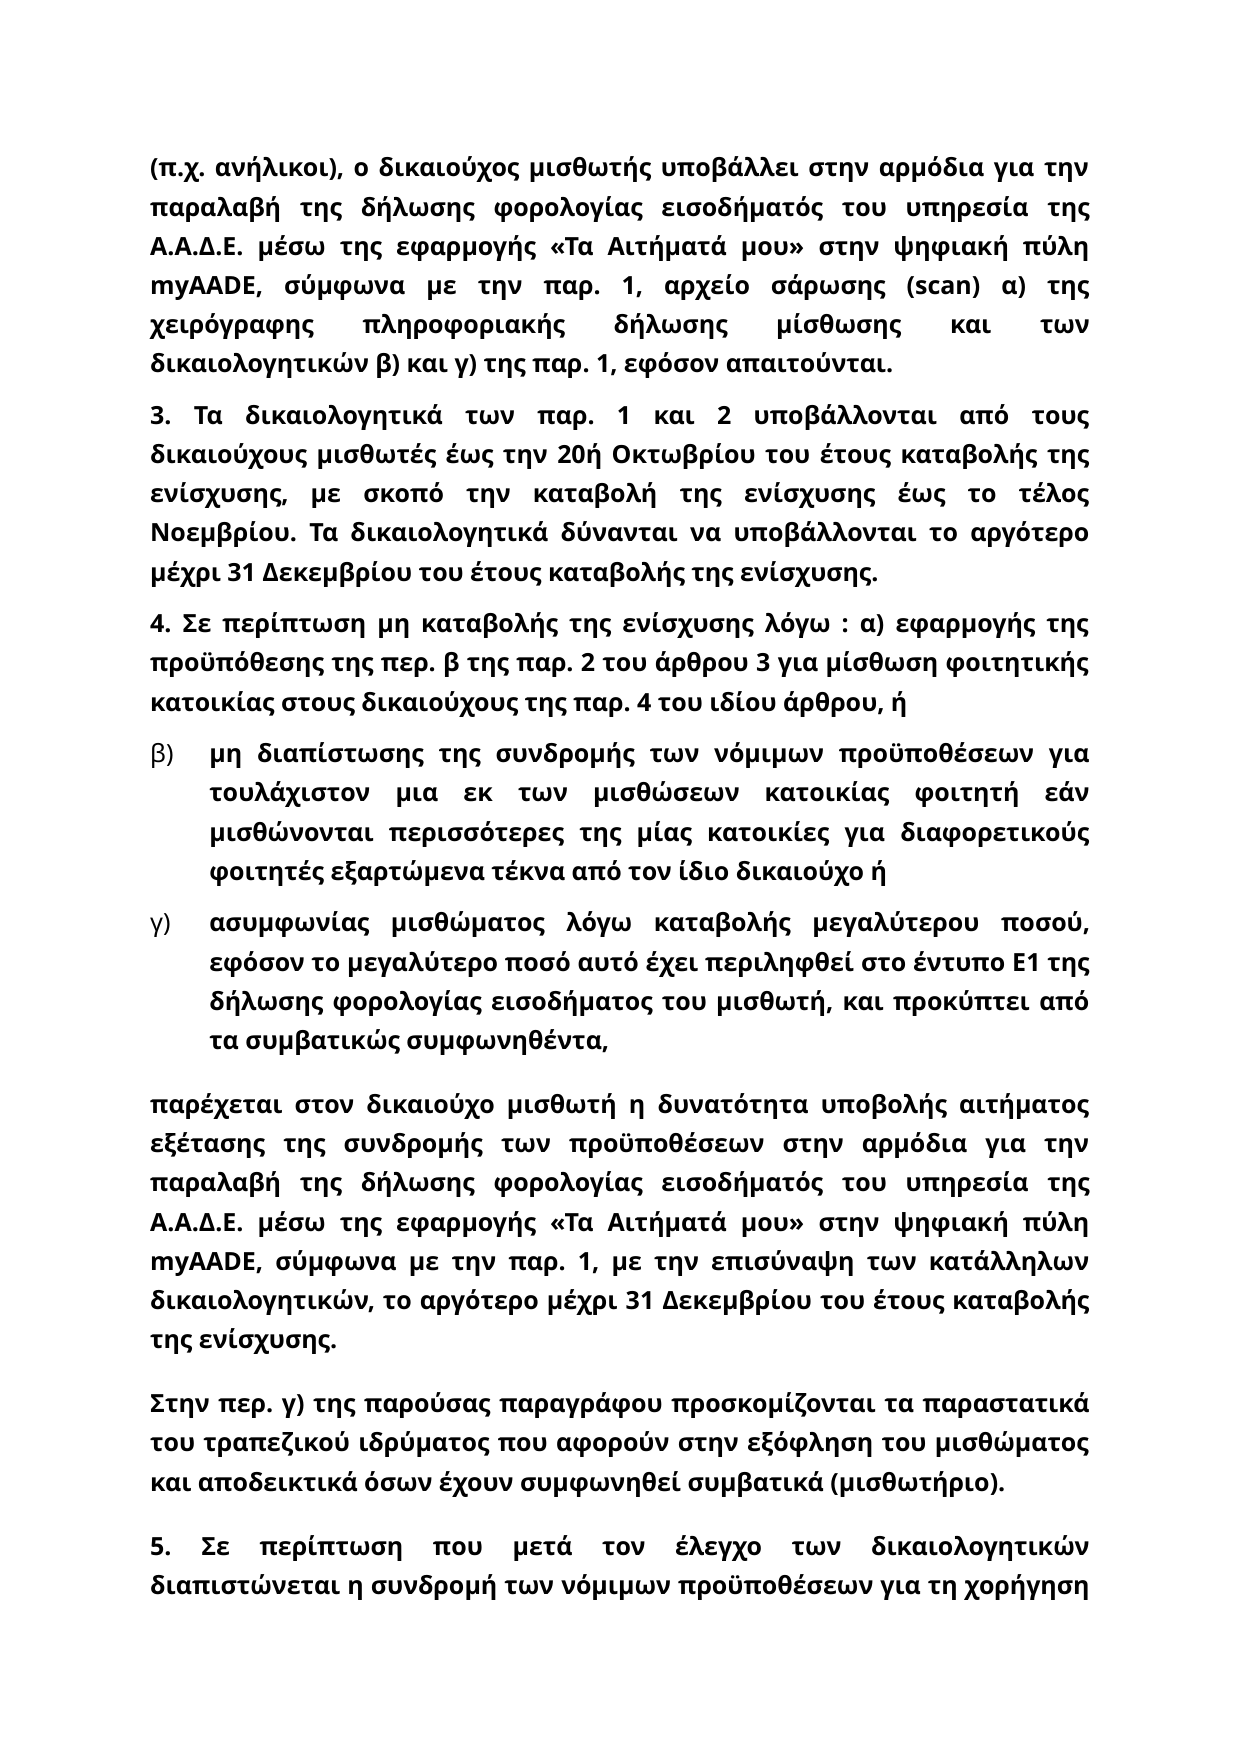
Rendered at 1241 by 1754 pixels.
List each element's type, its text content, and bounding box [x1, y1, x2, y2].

text Στην περ. γ) της παρούσας παραγράφου προσκομίζονται τα παραστατικά του τραπεζικού ιδρύματος που αφορούν στην εξόφληση του μισθώματος και αποδεικτικά όσων έχουν συμφωνηθεί συμβατικά (μισθωτήριο). [150, 1386, 1090, 1498]
text (π.χ. ανήλικοι), ο δικαιούχος μισθωτής υποβάλλει στην αρμόδια για την παραλαβή της δήλωσης φορολογίας εισοδήματός του υπηρεσία της Α.Α.Δ.Ε. μέσω της εφαρμογής «Τα Αιτήματά μου» στην ψηφιακή πύλη myAADE, σύμφωνα με την παρ. 1, αρχείο σάρωσης (scan) α) της χειρόγραφης πληροφοριακής δήλωσης μίσθωσης και των δικαιολογητικών β) και γ) της παρ. 1, εφόσον απαιτούνται. [150, 150, 1090, 380]
list γ) ασυμφωνίας μισθώματος λόγω καταβολής μεγαλύτερου ποσού, εφόσον το μεγαλύτερο ποσό αυτό έχει περιληφθεί στο έντυπο Ε1 της δήλωσης φορολογίας εισοδήματος του μισθωτή, και προκύπτει από τα συμβατικώς συμφωνηθέντα, [150, 905, 1090, 1057]
text 5. Σε περίπτωση που μετά τον έλεγχο των δικαιολογητικών διαπιστώνεται η συνδρομή των νόμιμων προϋποθέσεων για τη χορήγηση [150, 1528, 1090, 1602]
text παρέχεται στον δικαιούχο μισθωτή η δυνατότητα υποβολής αιτήματος εξέτασης της συνδρομής των προϋποθέσεων στην αρμόδια για την παραλαβή της δήλωσης φορολογίας εισοδήματός του υπηρεσία της Α.Α.Δ.Ε. μέσω της εφαρμογής «Τα Αιτήματά μου» στην ψηφιακή πύλη myAADE, σύμφωνα με την παρ. 1, με την επισύναψη των κατάλληλων δικαιολογητικών, το αργότερο μέχρι 31 Δεκεμβρίου του έτους καταβολής της ενίσχυσης. [150, 1087, 1090, 1356]
text 3. Τα δικαιολογητικά των παρ. 1 και 2 υποβάλλονται από τους δικαιούχους μισθωτές έως την 20ή Οκτωβρίου του έτους καταβολής της ενίσχυσης, με σκοπό την καταβολή της ενίσχυσης έως το τέλος Νοεμβρίου. Τα δικαιολογητικά δύνανται να υποβάλλονται το αργότερο μέχρι 31 Δεκεμβρίου του έτους καταβολής της ενίσχυσης. [150, 397, 1090, 588]
list β) μη διαπίστωσης της συνδρομής των νόμιμων προϋποθέσεων για τουλάχιστον μια εκ των μισθώσεων κατοικίας φοιτητή εάν μισθώνονται περισσότερες της μίας κατοικίες για διαφορετικούς φοιτητές εξαρτώμενα τέκνα από τον ίδιο δικαιούχο ή [150, 736, 1090, 887]
text 4. Σε περίπτωση μη καταβολής της ενίσχυσης λόγω : α) εφαρμογής της προϋπόθεσης της περ. β της παρ. 2 του άρθρου 3 για μίσθωση φοιτητικής κατοικίας στους δικαιούχους της παρ. 4 του ιδίου άρθρου, ή [150, 606, 1090, 718]
